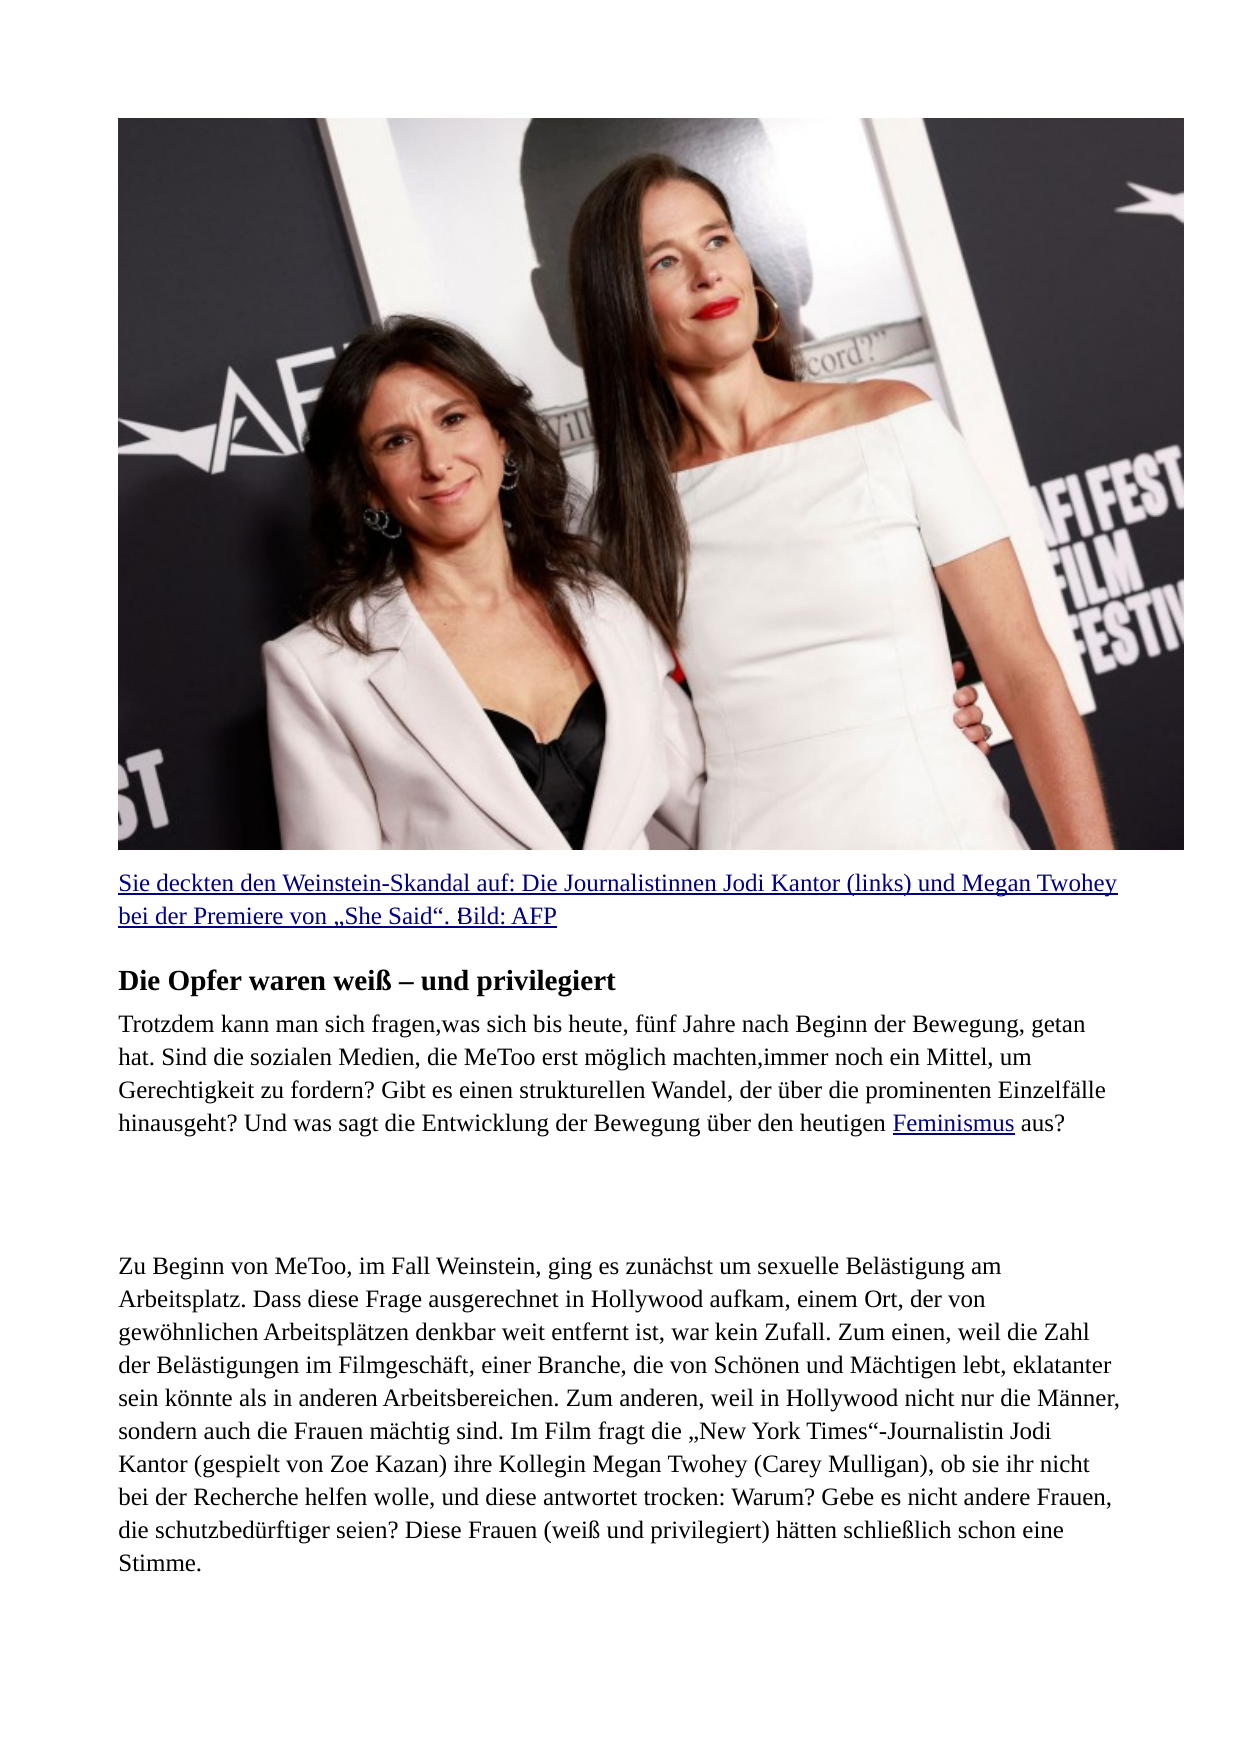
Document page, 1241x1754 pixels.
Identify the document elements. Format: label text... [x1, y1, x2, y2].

text Sie deckten den Weinstein-Skandal auf: Die Journalistinnen Jodi Kantor (links) und Megan Twohey bei der Premiere von „She Said“. Bild: AFP [118, 868, 1122, 930]
picture [118, 118, 1184, 850]
text Zu Beginn von MeToo, im Fall Weinstein, ging es zunächst um sexuelle Belästigung am Arbeitsplatz. Dass diese Frage ausgerechnet in Hollywood aufkam, einem Ort, der von gewöhnlichen Arbeitsplätzen denkbar weit entfernt ist, war kein Zufall. Zum einen, weil die Zahl der Belästigungen im Filmgeschäft, einer Branche, die von Schönen und Mächtigen lebt, eklatanter sein könnte als in anderen Arbeitsbereichen. Zum anderen, weil in Hollywood nicht nur die Männer, sondern auch die Frauen mächtig sind. Im Film fragt die „New York Times“-Journalistin Jodi Kantor (gespielt von Zoe Kazan) ihre Kollegin Megan Twohey (Carey Mulligan), ob sie ihr nicht bei der Recherche helfen wolle, und diese antwortet trocken: Warum? Gebe es nicht andere Frauen, die schutzbedürftiger seien? Diese Frauen (weiß und privilegiert) hätten schließlich schon eine Stimme. [118, 1251, 1122, 1577]
subtitle Die Opfer waren weiß – und privilegiert [118, 963, 1122, 997]
text Trotzdem kann man sich fragen,was sich bis heute, fünf Jahre nach Beginn der Bewegung, getan hat. Sind die sozialen Medien, die MeToo erst möglich machten,immer noch ein Mittel, um Gerechtigkeit zu fordern? Gibt es einen strukturellen Wandel, der über die prominenten Einzelfälle hinausgeht? Und was sagt die Entwicklung der Bewegung über den heutigen Feminismus aus? [118, 1009, 1122, 1137]
